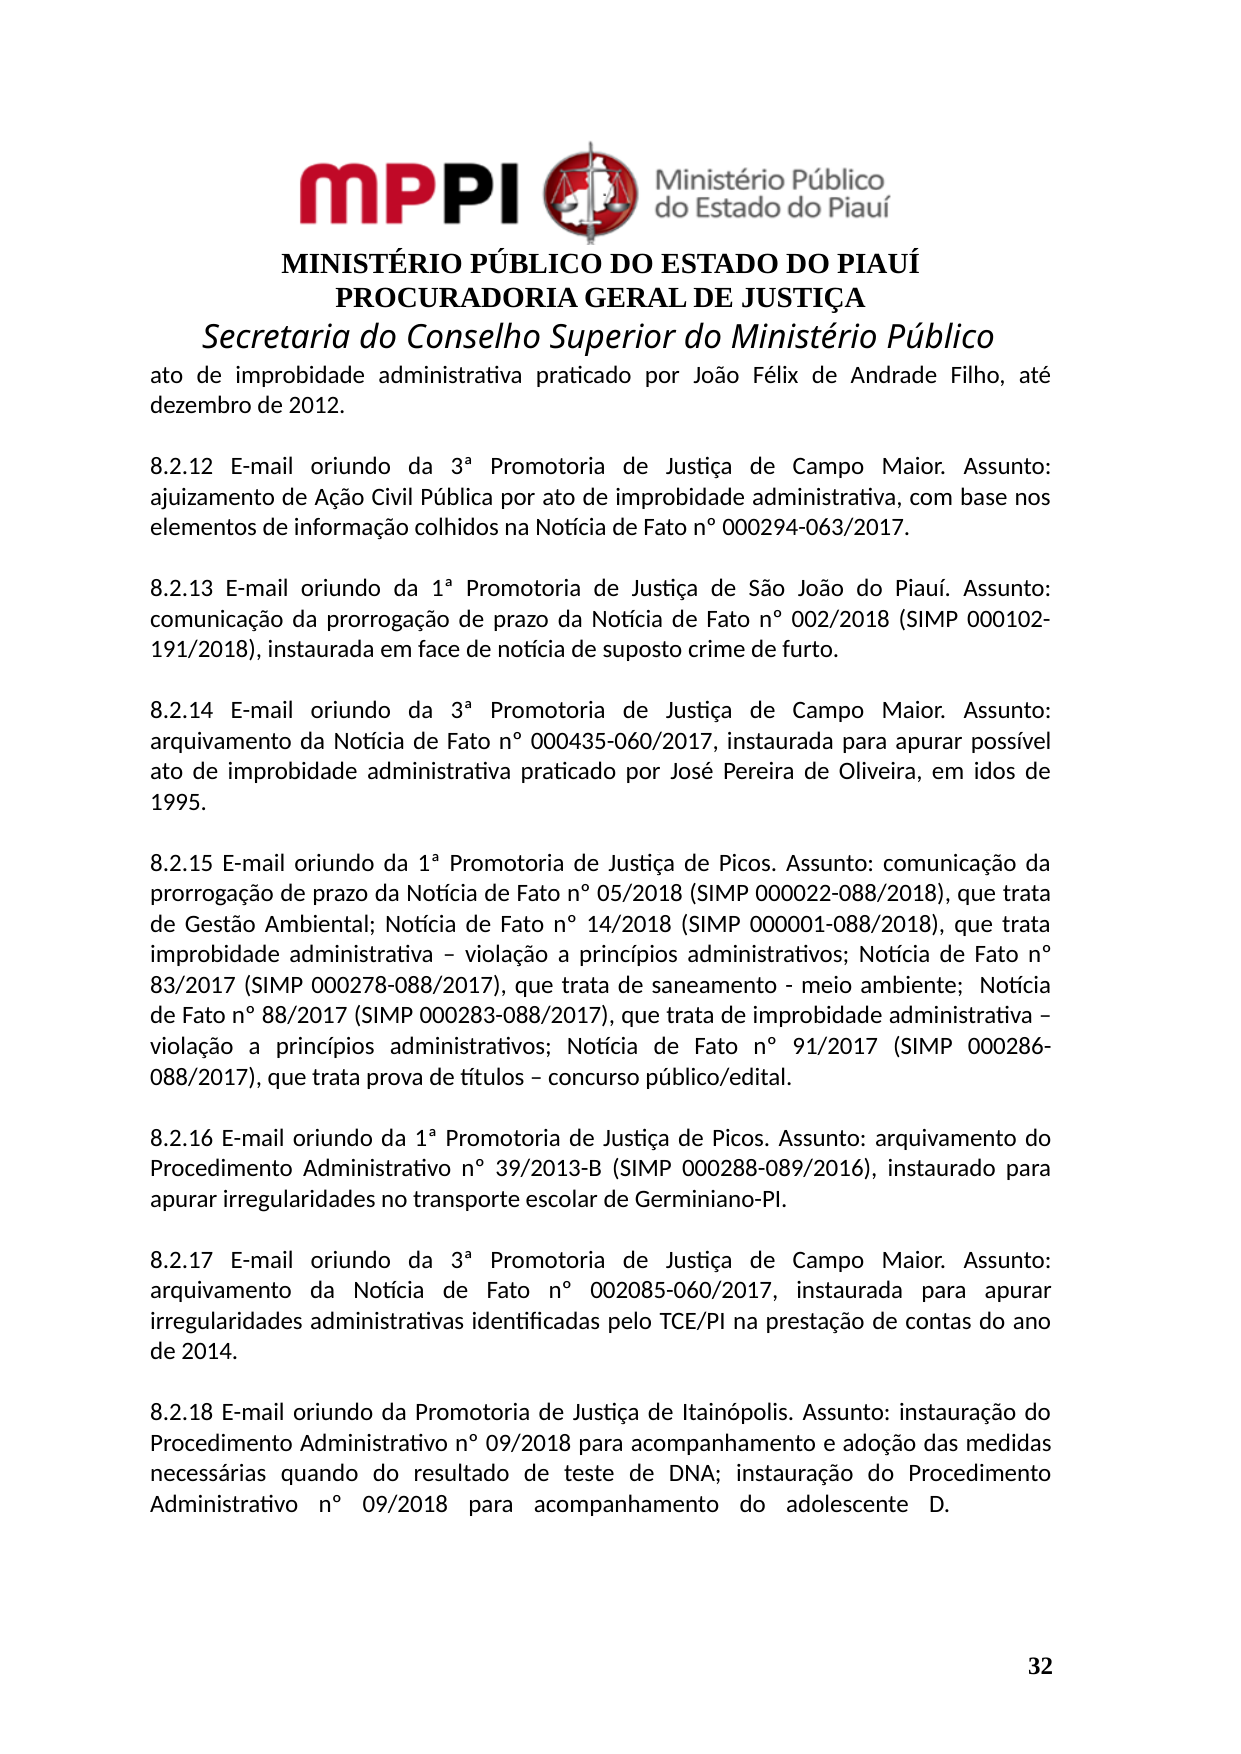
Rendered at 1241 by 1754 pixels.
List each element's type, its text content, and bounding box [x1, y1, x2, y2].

text 8.2.12 E-mail oriundo da 3ª Promotoria de Justiça de Campo Maior. Assunto: ajuizamento de Ação Civil Pública por ato de improbidade administrativa, com base nos elementos de informação colhidos na Notícia de Fato nº 000294-063/2017. [150, 420, 1053, 542]
text ato de improbidade administrativa praticado por João Félix de Andrade Filho, até dezembro de 2012. [150, 359, 1053, 420]
text 8.2.13 E-mail oriundo da 1ª Promotoria de Justiça de São João do Piauí. Assunto: comunicação da prorrogação de prazo da Notícia de Fato nº 002/2018 (SIMP 000102-191/2018), instaurada em face de notícia de suposto crime de furto. [150, 572, 1053, 664]
text 8.2.14 E-mail oriundo da 3ª Promotoria de Justiça de Campo Maior. Assunto: arquivamento da Notícia de Fato nº 000435-060/2017, instaurada para apurar possível ato de improbidade administrativa praticado por José Pereira de Oliveira, em idos de 1995. 8.2.15 E-mail oriundo da 1ª Promotoria de Justiça de Picos. Assunto: comunicação da prorrogação de prazo da Notícia de Fato nº 05/2018 (SIMP 000022-088/2018), que trata de Gestão Ambiental; Notícia de Fato nº 14/2018 (SIMP 000001-088/2018), que trata improbidade administrativa – violação a princípios administrativos; Notícia de Fato nº 83/2017 (SIMP 000278-088/2017), que trata de saneamento - meio ambiente; Notícia de Fato nº 88/2017 (SIMP 000283-088/2017), que trata de improbidade administrativa – violação a princípios administrativos; Notícia de Fato nº 91/2017 (SIMP 000286-088/2017), que trata prova de títulos – concurso público/edital. [150, 664, 1053, 1091]
text 8.2.18 E-mail oriundo da Promotoria de Justiça de Itainópolis. Assunto: instauração do Procedimento Administrativo nº 09/2018 para acompanhamento e adoção das medidas necessárias quando do resultado de teste de DNA; instauração do Procedimento Administrativo nº 09/2018 para acompanhamento do adolescente D. [150, 1366, 1053, 1549]
text 8.2.16 E-mail oriundo da 1ª Promotoria de Justiça de Picos. Assunto: arquivamento do Procedimento Administrativo nº 39/2013-B (SIMP 000288-089/2016), instaurado para apurar irregularidades no transporte escolar de Germiniano-PI. [150, 1091, 1053, 1213]
text 8.2.17 E-mail oriundo da 3ª Promotoria de Justiça de Campo Maior. Assunto: arquivamento da Notícia de Fato nº 002085-060/2017, instaurada para apurar irregularidades administrativas identificadas pelo TCE/PI na prestação de contas do ano de 2014. [150, 1213, 1053, 1366]
